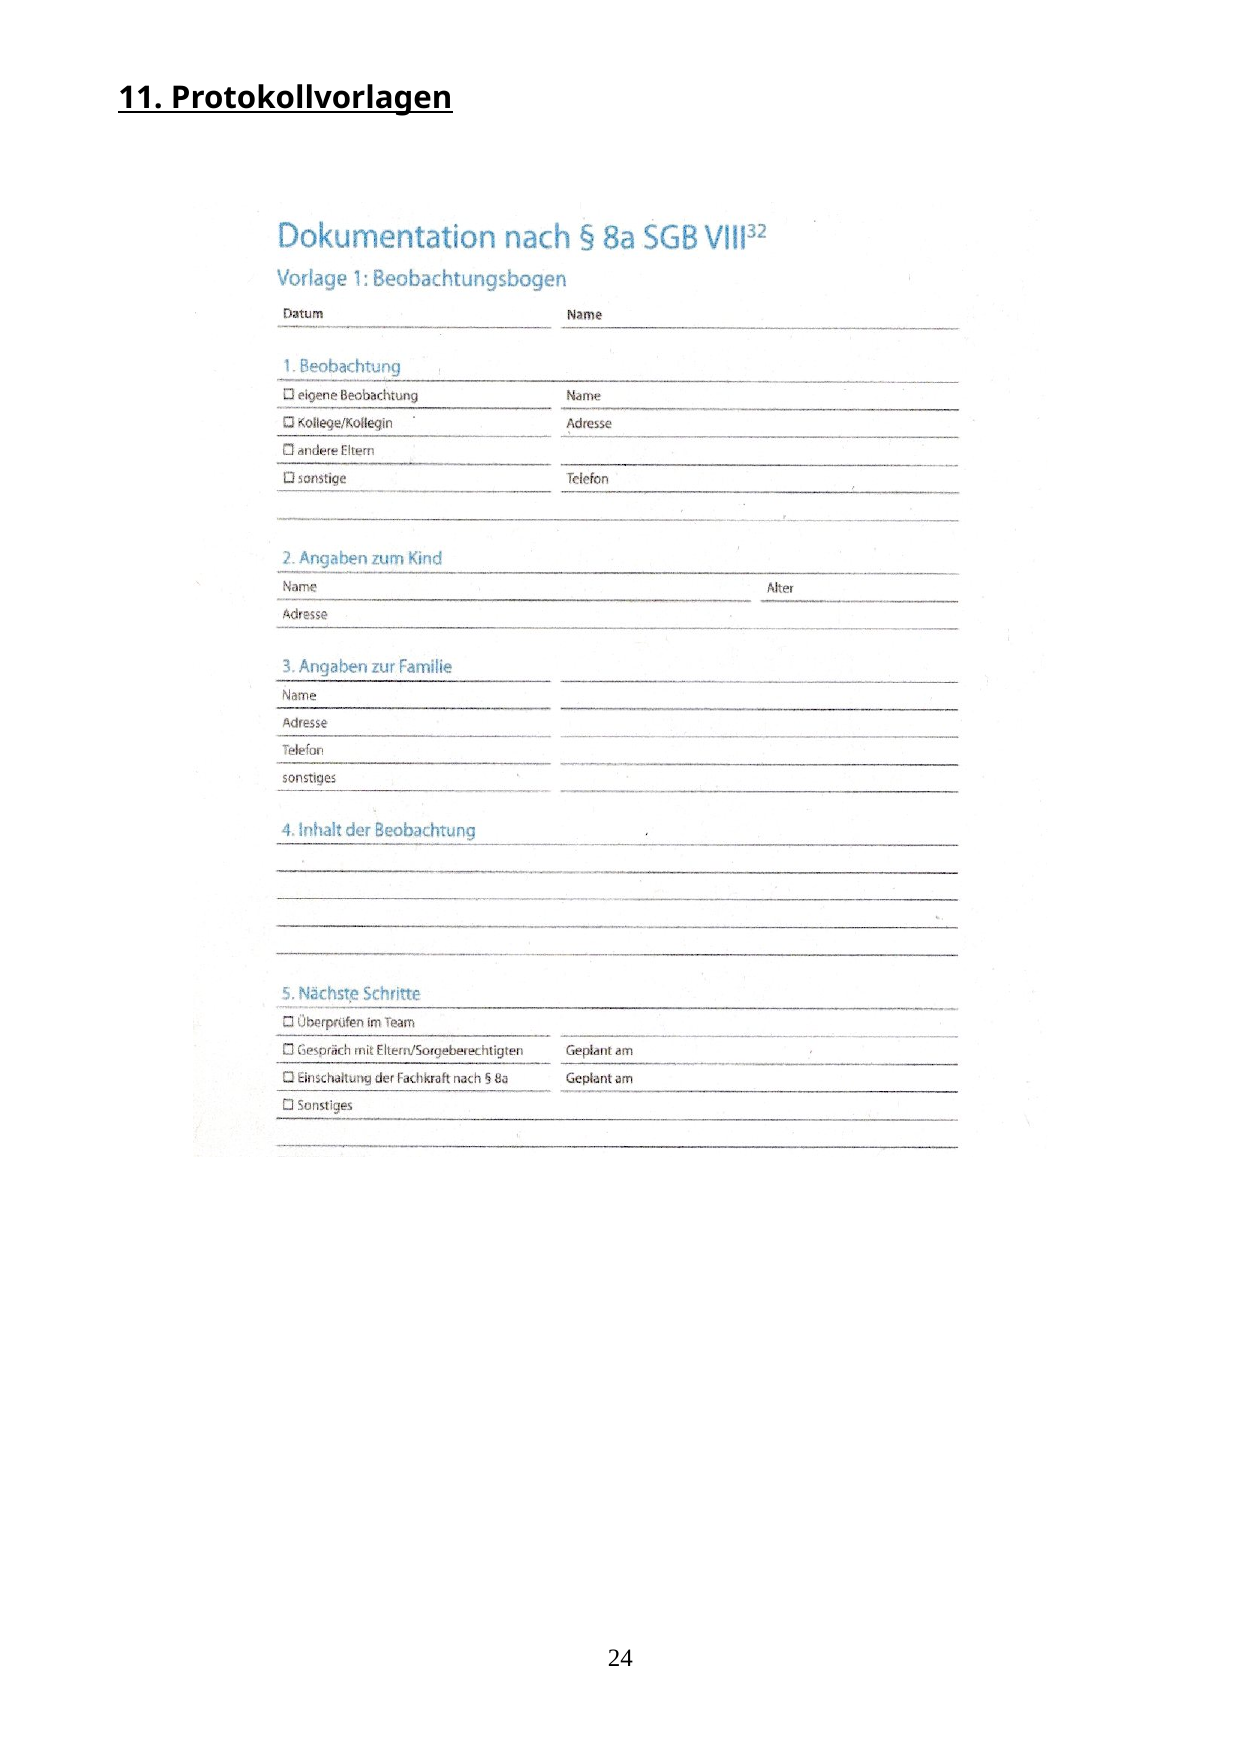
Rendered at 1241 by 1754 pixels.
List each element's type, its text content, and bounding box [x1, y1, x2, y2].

picture [193, 202, 1048, 1157]
text 11. Protokollvorlagen [118, 75, 1122, 118]
